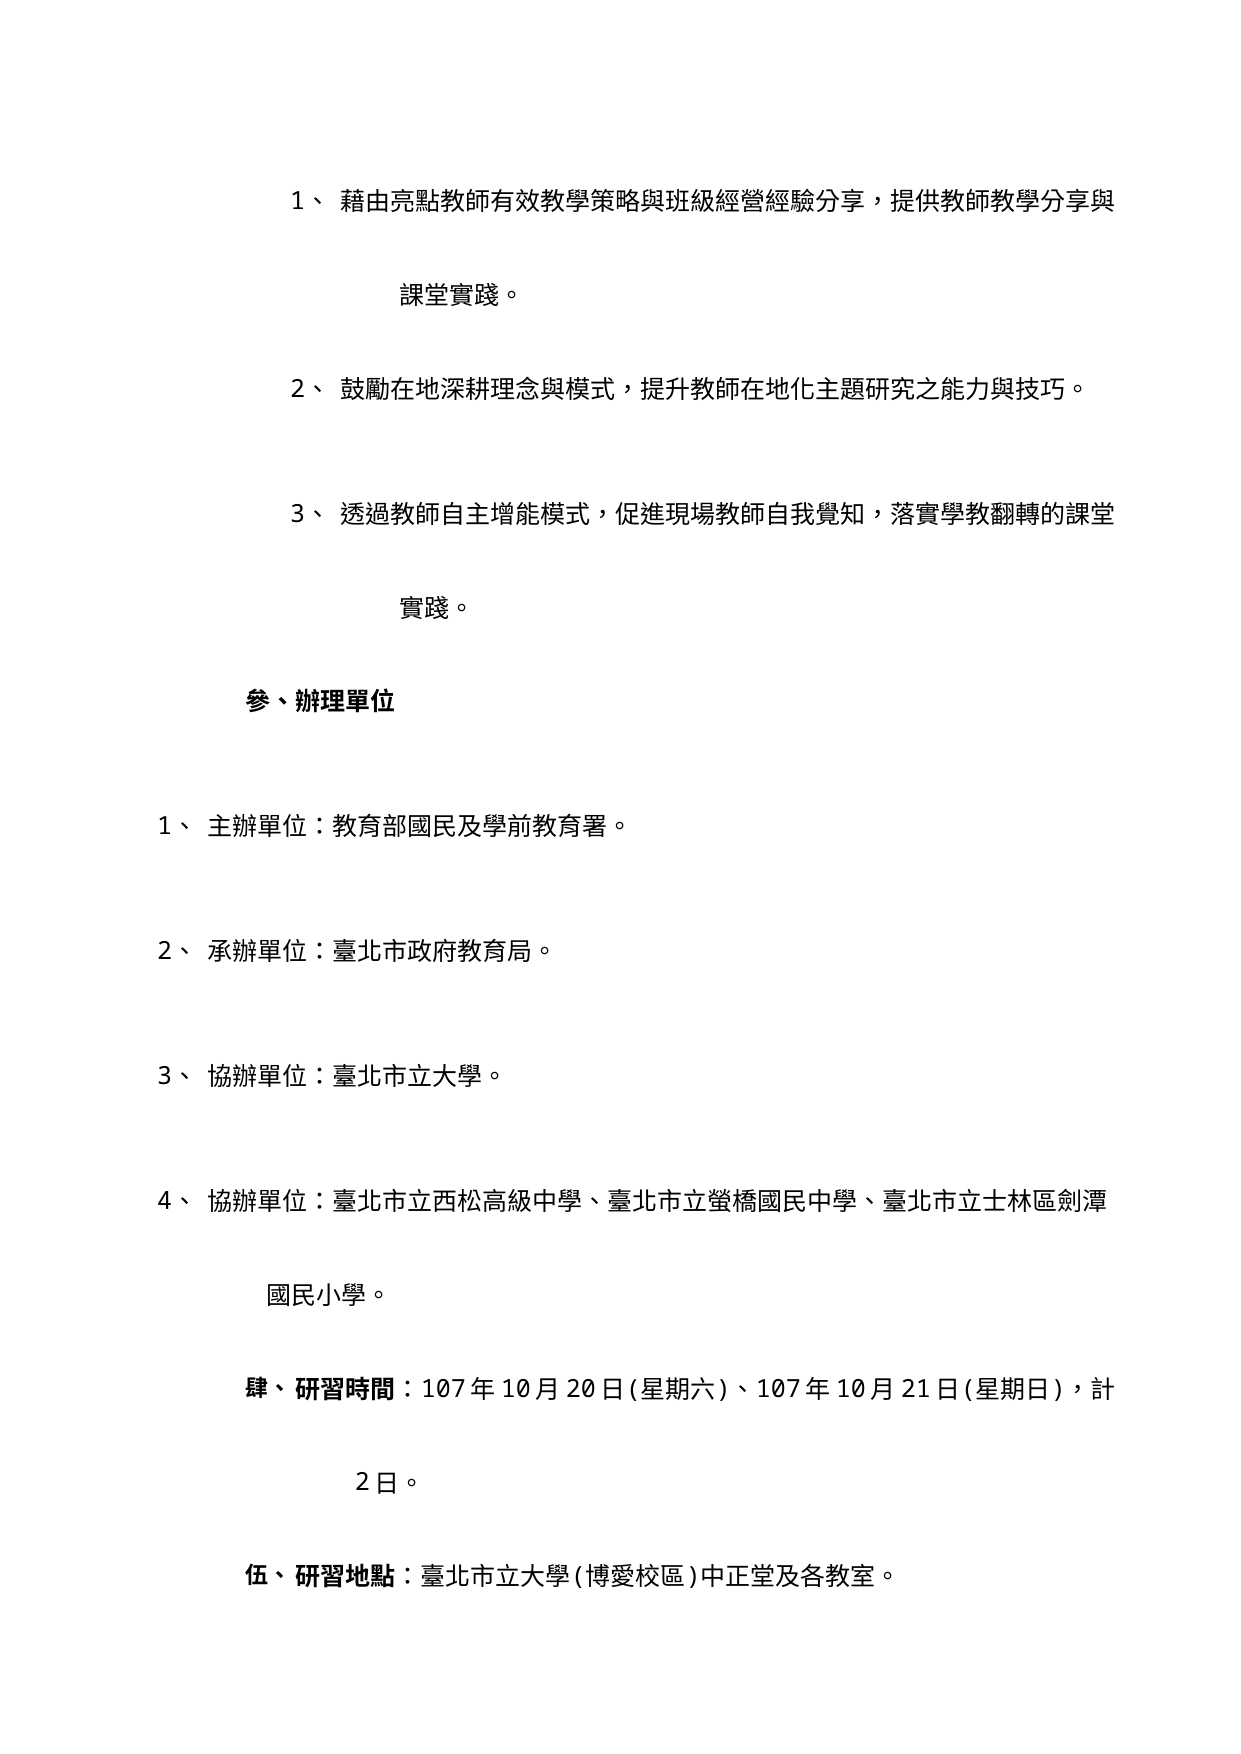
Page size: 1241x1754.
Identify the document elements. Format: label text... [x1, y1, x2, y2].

list 藉由亮點教師有效教學策略與班級經營經驗分享，提供教師教學分享與課堂實踐。 [290, 158, 1128, 314]
list 鼓勵在地深耕理念與模式，提升教師在地化主題研究之能力與技巧。 [290, 346, 1128, 408]
list 承辦單位：臺北市政府教育局。 [157, 908, 1128, 971]
list 協辦單位：臺北市立大學。 [157, 1033, 1128, 1096]
list 協辦單位：臺北市立西松高級中學、臺北市立螢橋國民中學、臺北市立士林區劍潭國民小學。 [157, 1158, 1128, 1314]
list 辦理單位 [246, 658, 1128, 721]
list 研習地點：臺北市立大學(博愛校區)中正堂及各教室。 [246, 1533, 1128, 1596]
list 主辦單位：教育部國民及學前教育署。 [157, 783, 1128, 846]
list 透過教師自主增能模式，促進現場教師自我覺知，落實學教翻轉的課堂實踐。 [290, 471, 1128, 627]
list 研習時間：107年10月20日(星期六)、107年10月21日(星期日)，計2日。 [246, 1346, 1128, 1502]
